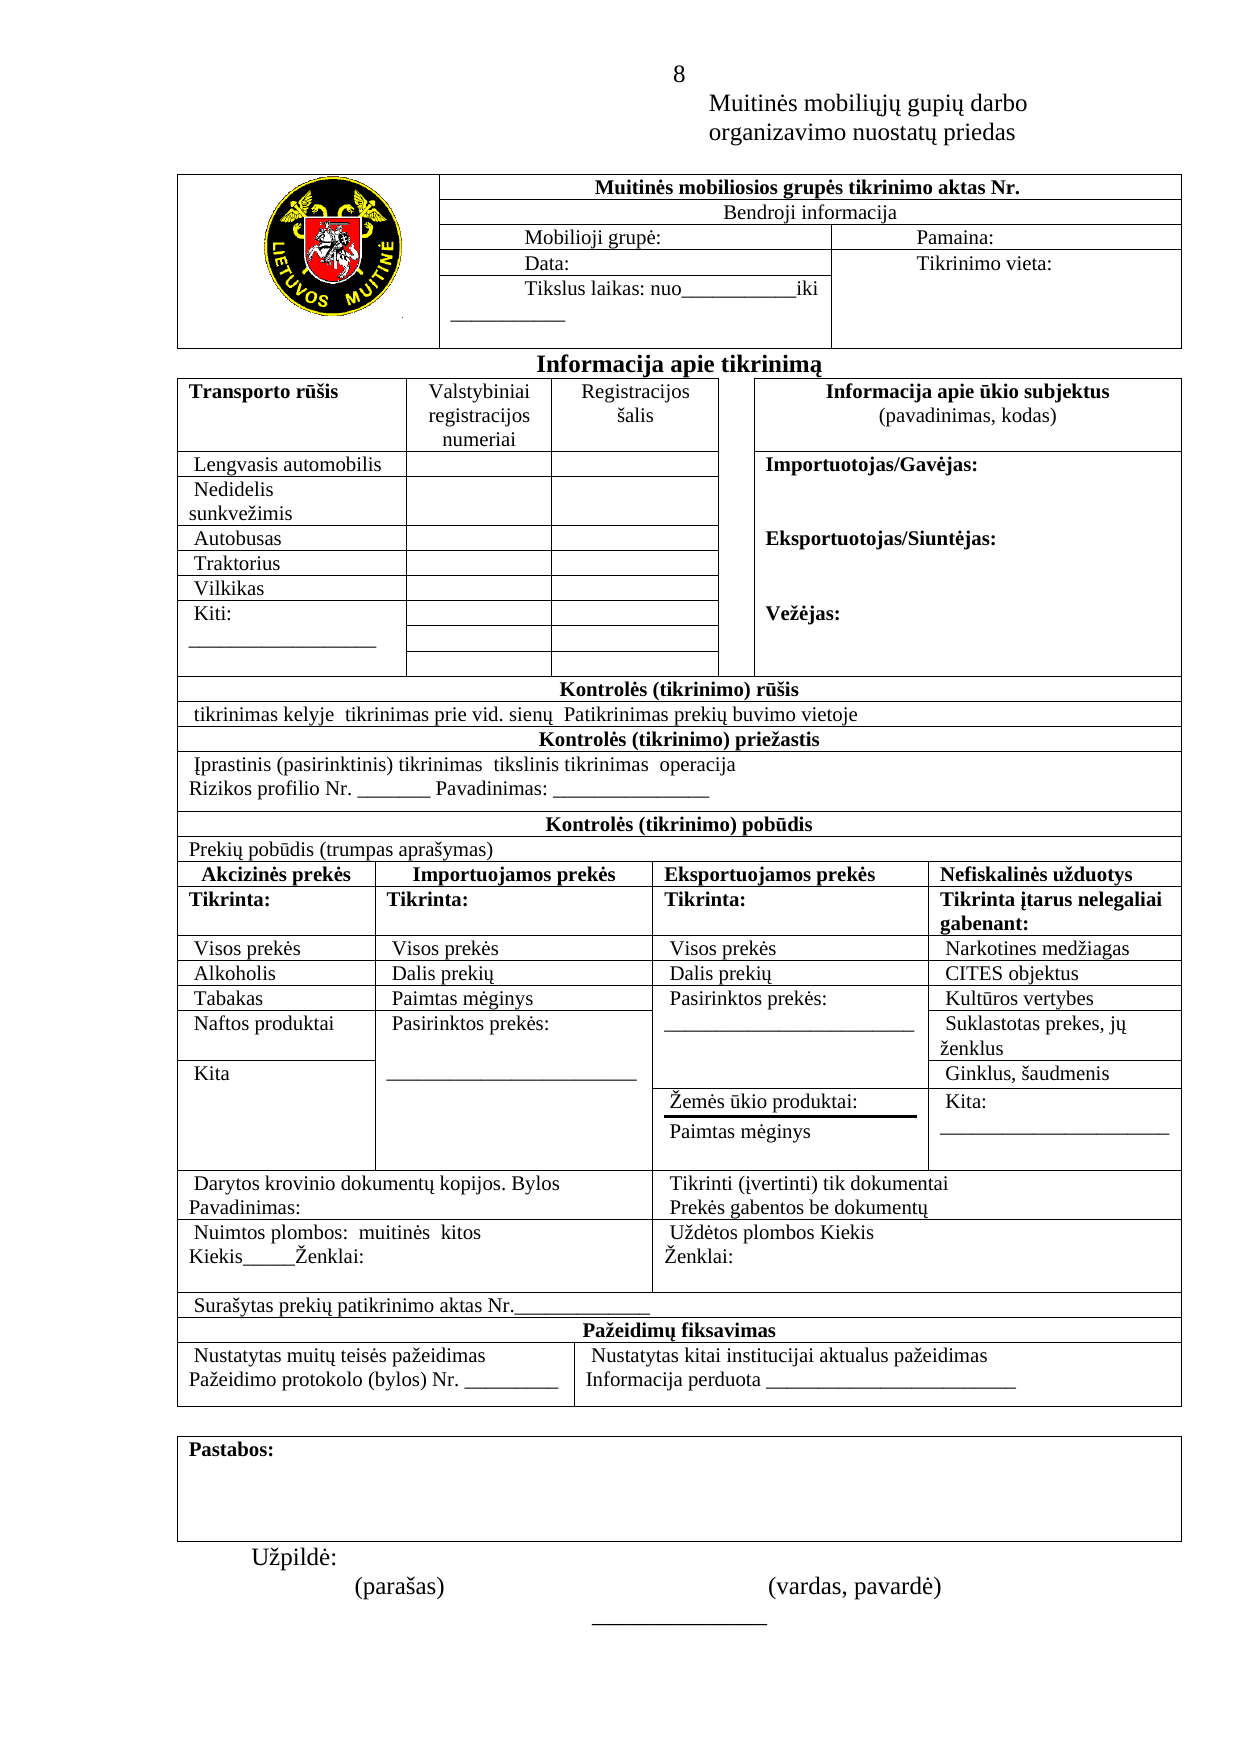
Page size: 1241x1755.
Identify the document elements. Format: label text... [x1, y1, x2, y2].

table_cell  Tikrinti (įvertinti) tik dokumentai  Prekės gabentos be dokumentų [653, 1171, 1181, 1219]
table_cell [719, 550, 754, 575]
table_cell Tikrinta: [376, 887, 652, 935]
table_cell  Naftos produktai [178, 1011, 375, 1059]
table_cell  Įprastinis (pasirinktinis) tikrinimas  tikslinis tikrinimas  operacija Rizikos profilio Nr. _______ Pavadinimas: _______________ [178, 752, 1181, 811]
table_cell [407, 652, 551, 676]
table_cell Kontrolės (tikrinimo) rūšis [178, 677, 1181, 701]
table_cell Importuotojas/Gavėjas: [755, 452, 1181, 525]
text Muitinės mobiliųjų gupių darbo [709, 88, 1181, 117]
table_cell Eksportuojamos prekės [653, 862, 928, 886]
table_cell  Kultūros vertybes [929, 986, 1181, 1010]
table_cell  Visos prekės [178, 936, 375, 960]
table_header Muitinės mobiliosios grupės tikrinimo aktas Nr. [440, 175, 1181, 199]
table_cell Importuojamos prekės [376, 862, 652, 886]
table_cell [719, 651, 754, 676]
text Užpildė: [177, 1542, 1181, 1571]
table_cell  Surašytas prekių patikrinimo aktas Nr._____________ [178, 1293, 1181, 1317]
table_cell  Nedidelis sunkvežimis [178, 477, 406, 525]
table_cell Eksportuotojas/Siuntėjas: [755, 525, 1181, 600]
table_cell Pažeidimų fiksavimas [178, 1318, 1181, 1342]
table_cell  Autobusas [178, 526, 406, 550]
table_cell  Tabakas [178, 986, 375, 1010]
table_cell [719, 575, 754, 600]
table_cell Kontrolės (tikrinimo) pobūdis [178, 812, 1181, 836]
table_cell [719, 451, 754, 476]
table_cell [552, 526, 718, 550]
table_cell  CITES objektus [929, 961, 1181, 985]
table_cell Tikrinta: [178, 887, 375, 935]
table_cell  Kiti: __________________ [178, 601, 406, 676]
table_cell  Paimtas mėginys [376, 986, 652, 1010]
table_cell Kontrolės (tikrinimo) priežastis [178, 727, 1181, 751]
table_cell  Kita [178, 1061, 375, 1169]
table_cell  Dalis prekių [653, 961, 928, 985]
table_cell [407, 626, 551, 651]
table_cell [407, 576, 551, 600]
table_cell Pamaina: [832, 225, 1181, 249]
table_cell [552, 601, 718, 625]
table_cell Data: [440, 250, 831, 274]
table_cell [719, 625, 754, 651]
table_cell Prekių pobūdis (trumpas aprašymas) [178, 837, 1181, 861]
table_cell Mobilioji grupė: [440, 225, 831, 249]
table_cell Tikrinta: [653, 887, 928, 935]
table_cell Bendroji informacija [440, 200, 1181, 224]
table_cell [552, 652, 718, 676]
table_cell  Kita: ______________________ [929, 1089, 1181, 1169]
table_cell  Alkoholis [178, 961, 375, 985]
table_header Transporto rūšis [178, 379, 406, 451]
table_cell  Uždėtos plombos Kiekis Ženklai: [653, 1220, 1181, 1292]
table_cell [407, 452, 551, 476]
table_cell  Nustatytas kitai institucijai aktualus pažeidimas Informacija perduota ________________________ [575, 1343, 1181, 1406]
table_cell  Pasirinktos prekės: ________________________ [376, 1011, 652, 1169]
table_cell  Lengvasis automobilis [178, 452, 406, 476]
table_cell  Nustatytas muitų teisės pažeidimas Pažeidimo protokolo (bylos) Nr. _________ [178, 1343, 574, 1406]
table_header Valstybiniai registracijos numeriai [407, 379, 551, 451]
table_cell  pasirinktos prekės: ________________________ [653, 986, 928, 1088]
table_cell Tikrinta įtarus nelegaliai gabenant: [929, 887, 1181, 935]
table_header [178, 175, 439, 348]
table_cell [552, 452, 718, 476]
table_cell [719, 600, 754, 625]
table_cell Nefiskalinės užduotys [929, 862, 1181, 886]
table_cell [407, 526, 551, 550]
table_cell [552, 576, 718, 600]
table_cell  Dalis prekių [376, 961, 652, 985]
text organizavimo nuostatų priedas [177, 117, 1181, 145]
table_cell [407, 601, 551, 625]
table_cell  Visos prekės [376, 936, 652, 960]
table_cell  Suklastotas prekes, jų ženklus [929, 1011, 1181, 1059]
text ______________ [177, 1599, 1181, 1628]
table_cell Akcizinės prekės [178, 862, 375, 886]
table_header [719, 378, 754, 451]
table_cell Vežėjas: [755, 600, 1181, 676]
table_cell [552, 477, 718, 525]
table_cell [552, 551, 718, 575]
table_cell  Traktorius [178, 551, 406, 575]
table_cell  Narkotines medžiagas [929, 936, 1181, 960]
text (parašas) (vardas, pavardė) [177, 1571, 1181, 1599]
table_cell Tikslus laikas: nuo___________iki ___________ [440, 276, 831, 348]
text Informacija apie tikrinimą [177, 349, 1181, 377]
table_cell [719, 476, 754, 525]
table_cell  tikrinimas kelyje  tikrinimas prie vid. sienų  Patikrinimas prekių buvimo vietoje [178, 702, 1181, 726]
table_cell Tikrinimo vieta: [832, 250, 1181, 348]
table_cell  Nuimtos plombos:  muitinės  kitos Kiekis_____Ženklai: [178, 1220, 652, 1292]
table_cell  Darytos krovinio dokumentų kopijos. Bylos Pavadinimas: [178, 1171, 652, 1219]
table_cell [407, 551, 551, 575]
table_cell [407, 477, 551, 525]
table_header Registracijos šalis [552, 379, 718, 451]
table_cell  Vilkikas [178, 576, 406, 600]
table_cell  Visos prekės [653, 936, 928, 960]
table_cell [552, 626, 718, 651]
table_header Pastabos: [178, 1437, 1181, 1541]
table_cell  Ginklus, šaudmenis [929, 1061, 1181, 1088]
table_header Informacija apie ūkio subjektus (pavadinimas, kodas) [755, 379, 1181, 451]
table_cell [719, 525, 754, 550]
table_cell  Žemės ūkio produktai:  Paimtas mėginys [653, 1089, 928, 1169]
